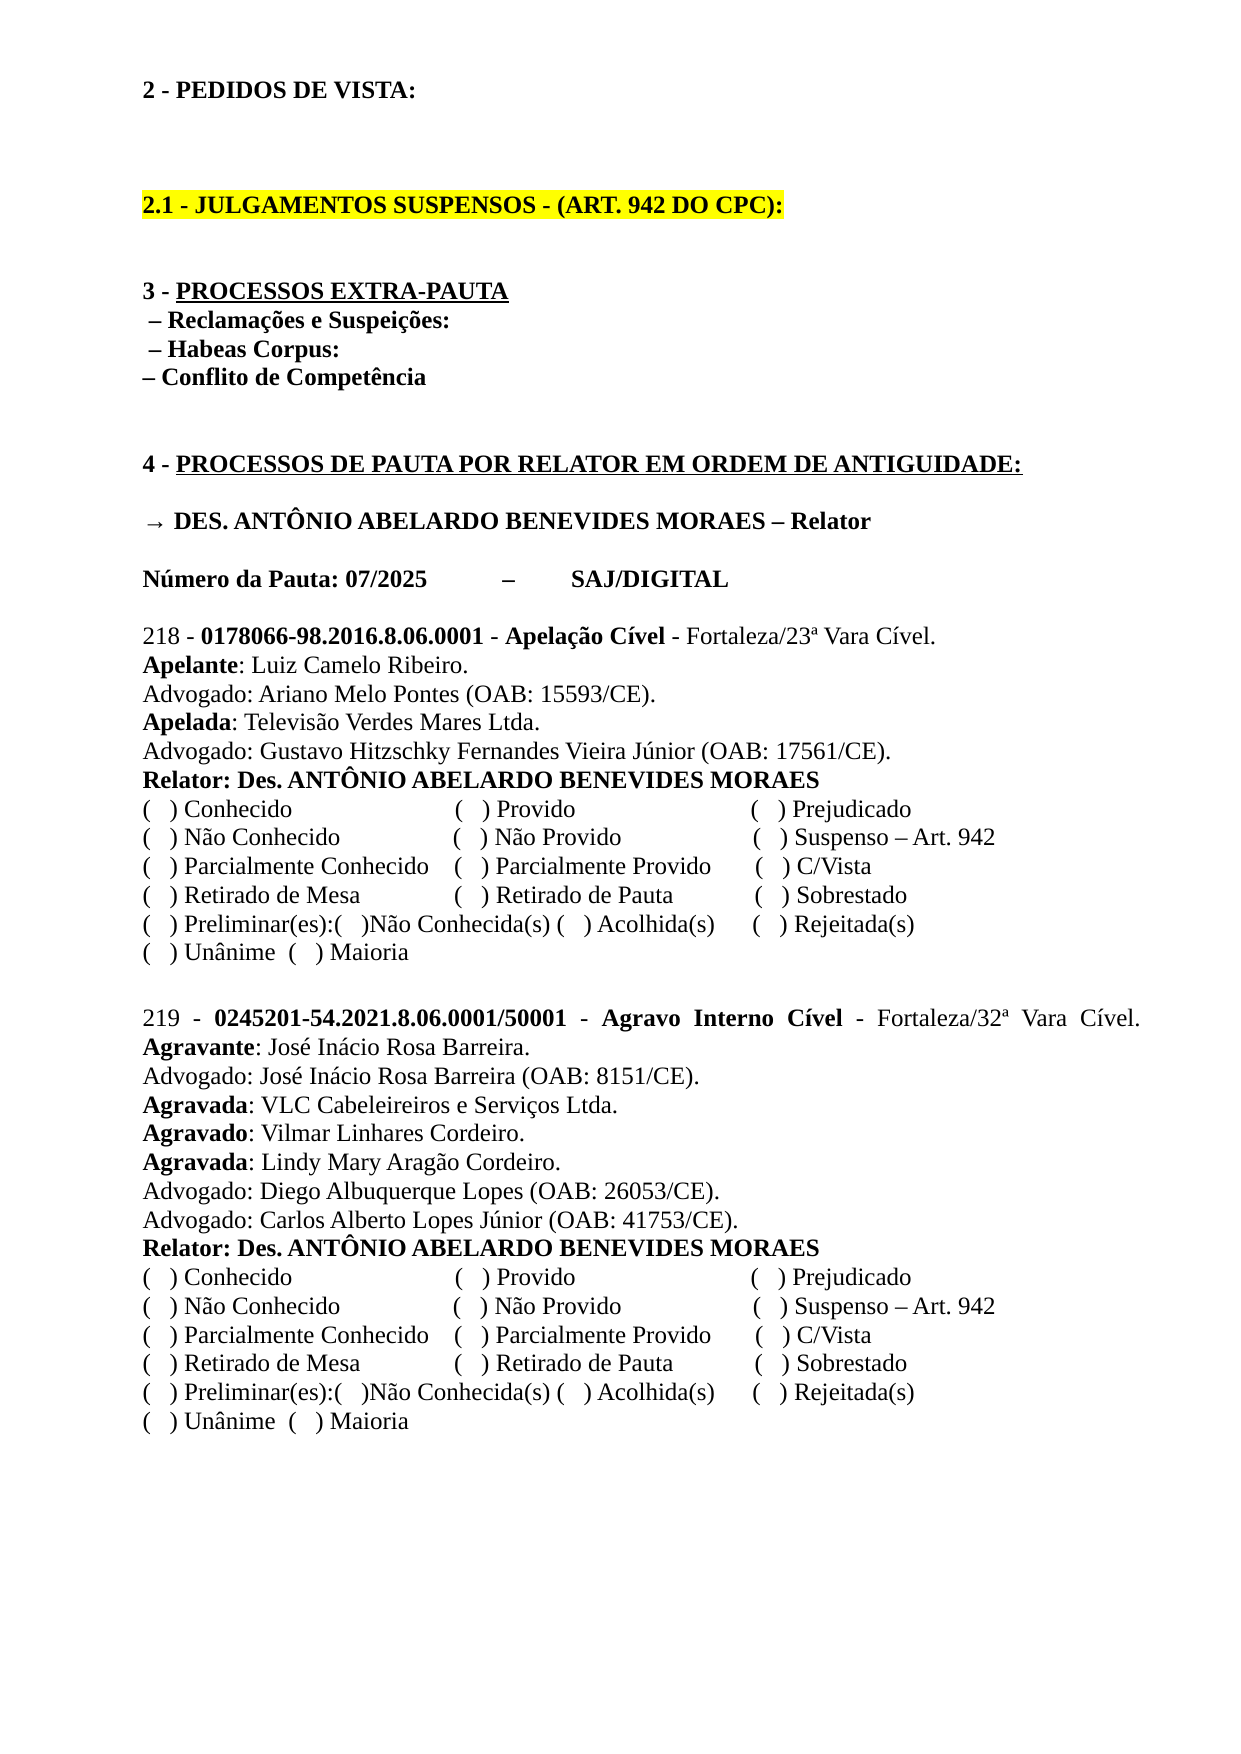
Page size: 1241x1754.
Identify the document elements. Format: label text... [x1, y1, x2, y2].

text Advogado: Diego Albuquerque Lopes (OAB: 26053/CE). [142, 1176, 1141, 1205]
text ( ) Unânime ( ) Maioria [142, 1406, 1141, 1435]
text Advogado: Ariano Melo Pontes (OAB: 15593/CE). [142, 679, 1141, 707]
text Apelada: Televisão Verdes Mares Ltda. [142, 707, 1141, 736]
text ( ) Unânime ( ) Maioria [142, 937, 1141, 966]
text 2.1 - JULGAMENTOS SUSPENSOS - (ART. 942 DO CPC): [142, 190, 1141, 219]
text – Habeas Corpus: [142, 334, 1141, 362]
text Advogado: Carlos Alberto Lopes Júnior (OAB: 41753/CE). [142, 1205, 1141, 1233]
text 3 - PROCESSOS EXTRA-PAUTA [142, 276, 1141, 305]
text ( ) Preliminar(es):( )Não Conhecida(s) ( ) Acolhida(s) ( ) Rejeitada(s) [142, 1377, 1158, 1406]
text 2 - PEDIDOS DE VISTA: [142, 75, 1141, 104]
text Apelante: Luiz Camelo Ribeiro. [142, 650, 1141, 679]
text ( ) Parcialmente Conhecido ( ) Parcialmente Provido ( ) C/Vista [142, 851, 1158, 880]
text Número da Pauta: 07/2025 – SAJ/DIGITAL [142, 564, 1141, 592]
text ( ) Retirado de Mesa ( ) Retirado de Pauta ( ) Sobrestado [142, 1348, 1158, 1377]
text Agravada: Lindy Mary Aragão Cordeiro. [142, 1147, 1141, 1176]
text Relator: Des. ANTÔNIO ABELARDO BENEVIDES MORAES [142, 765, 1141, 794]
text Agravado: Vilmar Linhares Cordeiro. [142, 1118, 1141, 1147]
text → DES. ANTÔNIO ABELARDO BENEVIDES MORAES – Relator [142, 506, 1141, 535]
text ( ) Parcialmente Conhecido ( ) Parcialmente Provido ( ) C/Vista [142, 1320, 1158, 1348]
text ( ) Conhecido ( ) Provido ( ) Prejudicado [142, 1262, 1141, 1291]
text ( ) Retirado de Mesa ( ) Retirado de Pauta ( ) Sobrestado [142, 880, 1158, 909]
text ( ) Conhecido ( ) Provido ( ) Prejudicado [142, 794, 1141, 822]
text – Reclamações e Suspeições: [142, 305, 1141, 334]
text – Conflito de Competência [142, 362, 1141, 391]
text Advogado: José Inácio Rosa Barreira (OAB: 8151/CE). [142, 1061, 1141, 1090]
text Relator: Des. ANTÔNIO ABELARDO BENEVIDES MORAES [142, 1233, 1141, 1262]
text ( ) Não Conhecido ( ) Não Provido ( ) Suspenso – Art. 942 [142, 822, 1158, 851]
text 218 - 0178066-98.2016.8.06.0001 - Apelação Cível - Fortaleza/23ª Vara Cível. [142, 621, 1141, 650]
text Agravada: VLC Cabeleireiros e Serviços Ltda. [142, 1090, 1141, 1118]
text 4 - PROCESSOS DE PAUTA POR RELATOR EM ORDEM DE ANTIGUIDADE: [142, 449, 1141, 477]
text Advogado: Gustavo Hitzschky Fernandes Vieira Júnior (OAB: 17561/CE). [142, 736, 1141, 765]
text ( ) Não Conhecido ( ) Não Provido ( ) Suspenso – Art. 942 [142, 1291, 1158, 1320]
text ( ) Preliminar(es):( )Não Conhecida(s) ( ) Acolhida(s) ( ) Rejeitada(s) [142, 909, 1158, 937]
text 219 - 0245201-54.2021.8.06.0001/50001 - Agravo Interno Cível - Fortaleza/32ª Vara Cível. Agravante: José Inácio Rosa Barreira. [142, 1003, 1141, 1061]
